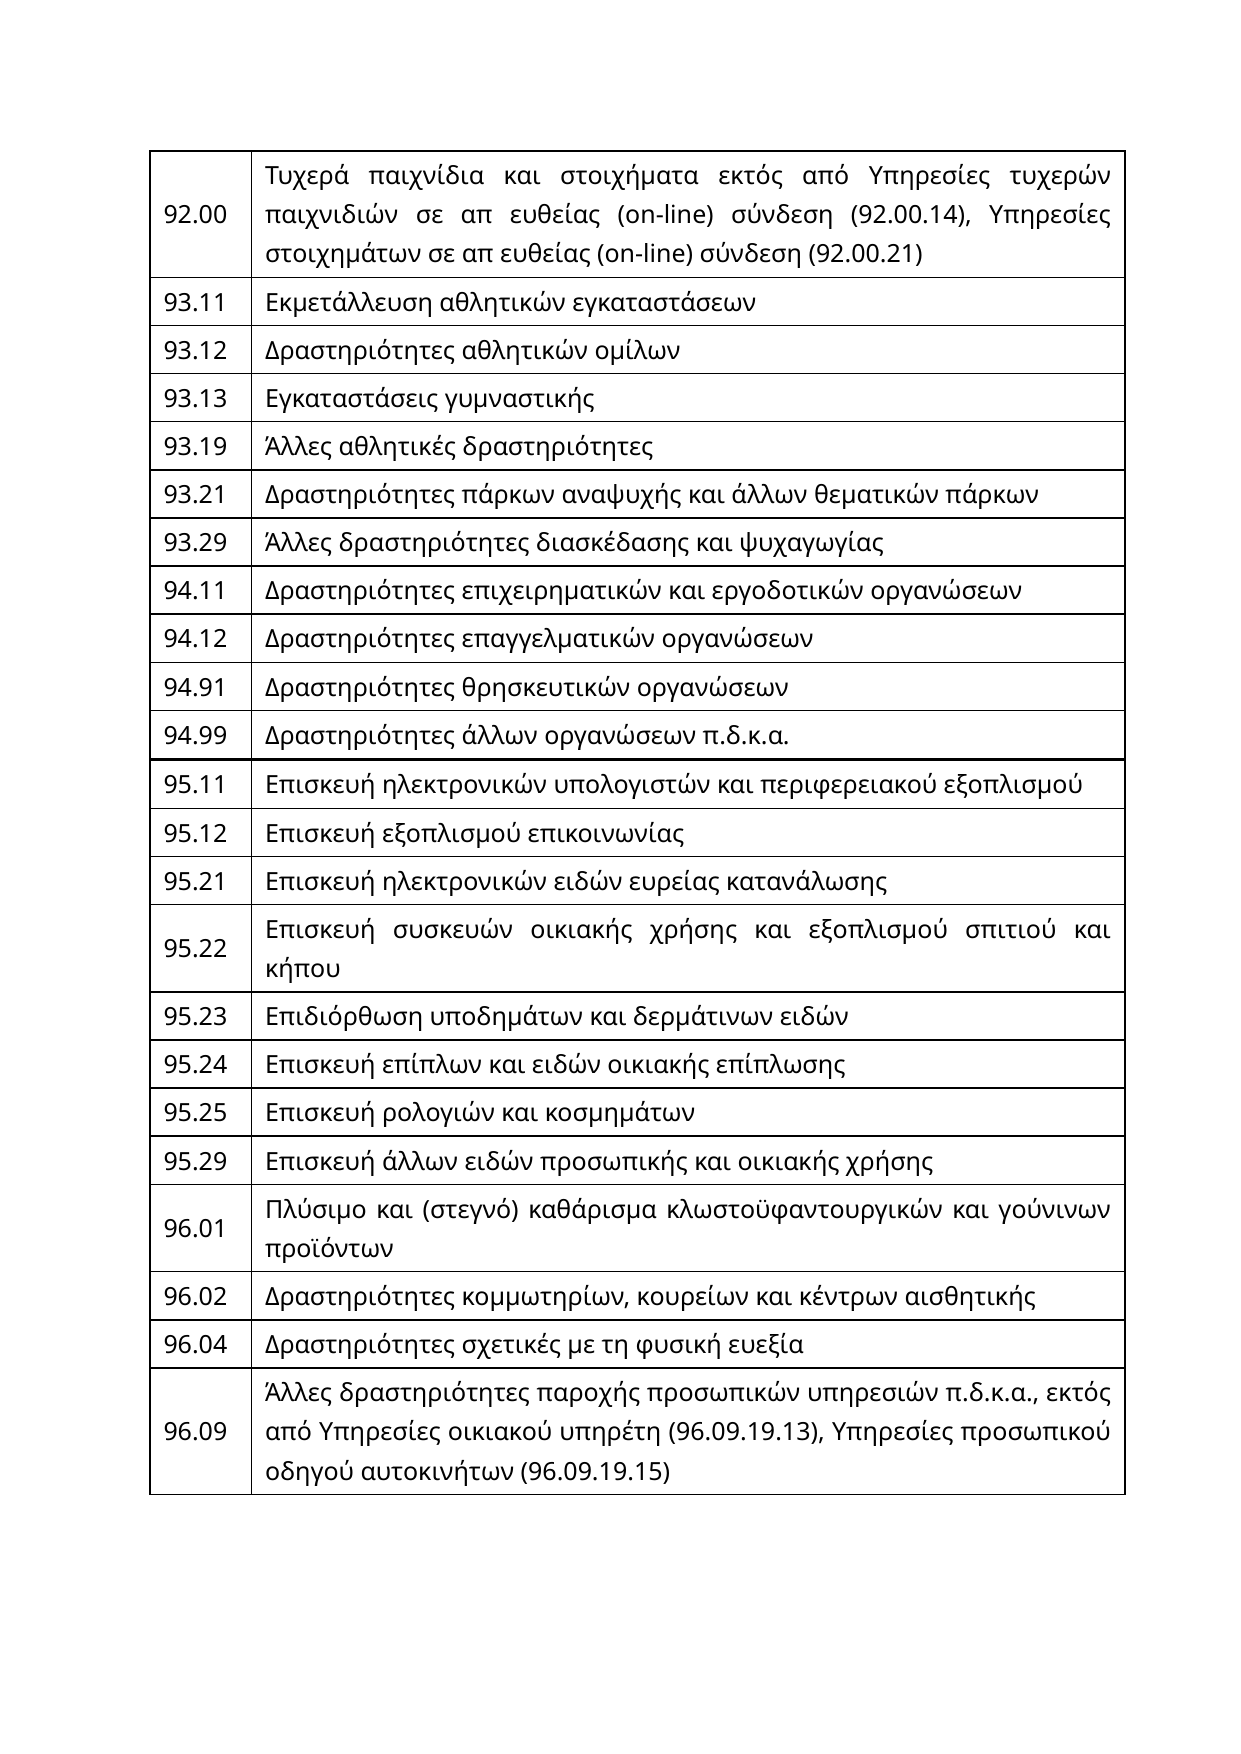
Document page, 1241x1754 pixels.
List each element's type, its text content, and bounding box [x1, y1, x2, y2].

table_cell Άλλες δραστηριότητες παροχής προσωπικών υπηρεσιών π.δ.κ.α., εκτός από Υπηρεσίες οικιακού υπηρέτη (96.09.19.13), Υπηρεσίες προσωπικού οδηγού αυτοκινήτων (96.09.19.15) [252, 1369, 1124, 1493]
table_cell Δραστηριότητες θρησκευτικών οργανώσεων [252, 663, 1124, 709]
table_cell Επισκευή ηλεκτρονικών ειδών ευρείας κατανάλωσης [252, 857, 1124, 904]
table_cell 96.02 [151, 1272, 251, 1319]
table_header 95.11 [151, 761, 251, 807]
table_cell 94.12 [151, 615, 251, 661]
table_cell 93.13 [151, 374, 251, 421]
table_cell 93.12 [151, 326, 251, 373]
table_cell 95.22 [151, 905, 251, 991]
table_cell Εκμετάλλευση αθλητικών εγκαταστάσεων [252, 278, 1124, 324]
table_cell Επισκευή ρολογιών και κοσμημάτων [252, 1089, 1124, 1135]
table_cell 94.11 [151, 567, 251, 613]
table_cell Δραστηριότητες άλλων οργανώσεων π.δ.κ.α. [252, 711, 1124, 758]
table_cell Πλύσιμο και (στεγνό) καθάρισμα κλωστοϋφαντουργικών και γούνινων προϊόντων [252, 1185, 1124, 1271]
table_cell Δραστηριότητες πάρκων αναψυχής και άλλων θεματικών πάρκων [252, 471, 1124, 517]
table_cell Επισκευή εξοπλισμού επικοινωνίας [252, 809, 1124, 856]
table_cell 93.21 [151, 471, 251, 517]
table_cell Επισκευή επίπλων και ειδών οικιακής επίπλωσης [252, 1041, 1124, 1087]
table_cell Άλλες αθλητικές δραστηριότητες [252, 422, 1124, 469]
table_header Επισκευή ηλεκτρονικών υπολογιστών και περιφερειακού εξοπλισμού [252, 761, 1124, 807]
table_cell 95.24 [151, 1041, 251, 1087]
table_cell 96.09 [151, 1369, 251, 1493]
table_cell Επιδιόρθωση υποδημάτων και δερμάτινων ειδών [252, 993, 1124, 1039]
table_cell Επισκευή άλλων ειδών προσωπικής και οικιακής χρήσης [252, 1137, 1124, 1183]
table_cell Δραστηριότητες αθλητικών ομίλων [252, 326, 1124, 373]
table_cell Επισκευή συσκευών οικιακής χρήσης και εξοπλισμού σπιτιού και κήπου [252, 905, 1124, 991]
table_cell 95.12 [151, 809, 251, 856]
table_cell 93.19 [151, 422, 251, 469]
table_cell 94.99 [151, 711, 251, 758]
table_cell 96.01 [151, 1185, 251, 1271]
table_cell 96.04 [151, 1321, 251, 1367]
table_cell Δραστηριότητες σχετικές με τη φυσική ευεξία [252, 1321, 1124, 1367]
table_cell 95.21 [151, 857, 251, 904]
table_cell Δραστηριότητες επαγγελματικών οργανώσεων [252, 615, 1124, 661]
table_cell Δραστηριότητες επιχειρηματικών και εργοδοτικών οργανώσεων [252, 567, 1124, 613]
table_cell 95.25 [151, 1089, 251, 1135]
table_cell Εγκαταστάσεις γυμναστικής [252, 374, 1124, 421]
table_cell 92.00 [151, 152, 251, 276]
table_cell 93.11 [151, 278, 251, 324]
table_cell 93.29 [151, 519, 251, 565]
table_cell 94.91 [151, 663, 251, 709]
table_cell Άλλες δραστηριότητες διασκέδασης και ψυχαγωγίας [252, 519, 1124, 565]
table_cell 95.29 [151, 1137, 251, 1183]
table_cell 95.23 [151, 993, 251, 1039]
table_cell Δραστηριότητες κομμωτηρίων, κουρείων και κέντρων αισθητικής [252, 1272, 1124, 1319]
table_cell Τυχερά παιχνίδια και στοιχήματα εκτός από Υπηρεσίες τυχερών παιχνιδιών σε απ ευθείας (on-line) σύνδεση (92.00.14), Υπηρεσίες στοιχημάτων σε απ ευθείας (on-line) σύνδεση (92.00.21) [252, 152, 1124, 276]
